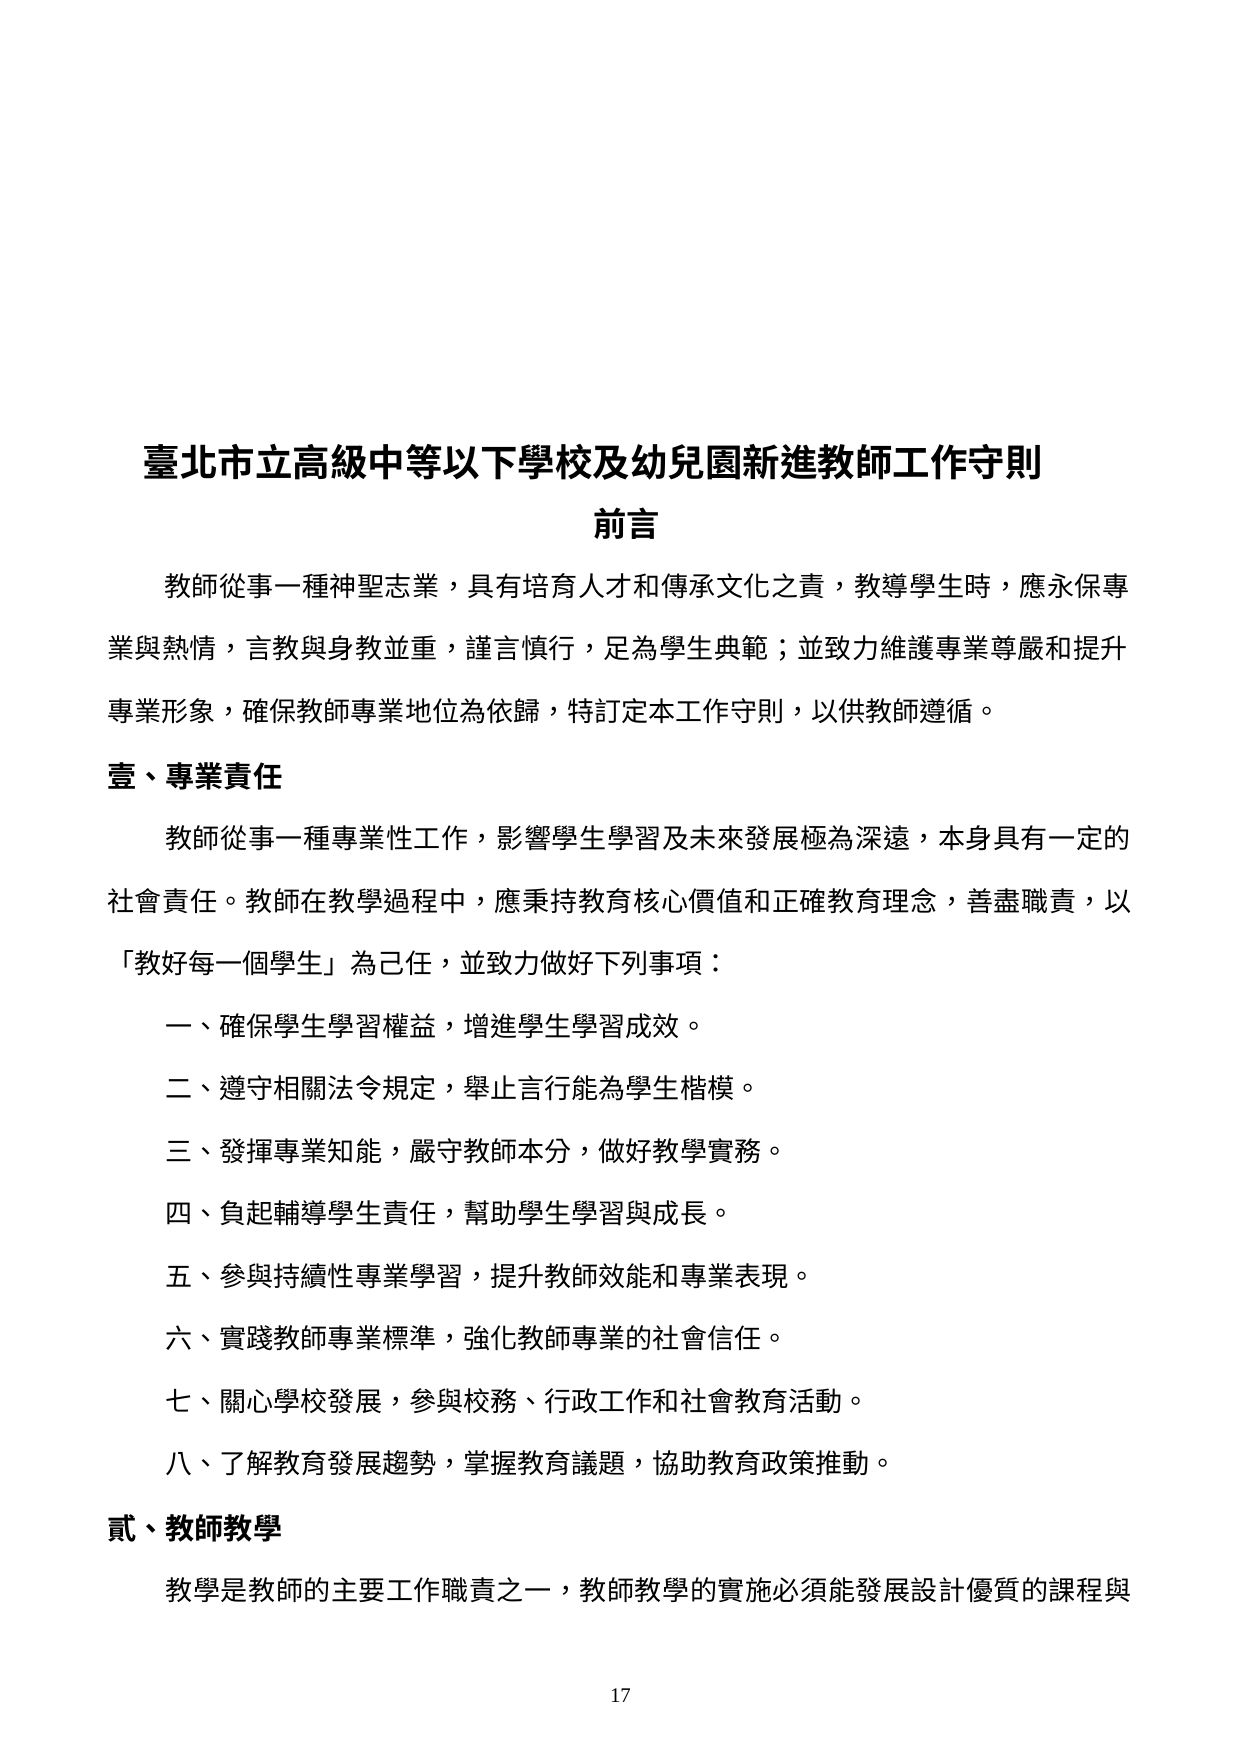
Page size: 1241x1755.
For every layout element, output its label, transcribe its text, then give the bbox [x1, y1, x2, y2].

text 臺北市立高級中等以下學校及幼兒園新進教師工作守則 [94, 418, 1090, 481]
text 教師從事一種專業性工作，影響學生學習及未來發展極為深遠，本身具有一定的社會責任。教師在教學過程中，應秉持教育核心價值和正確教育理念，善盡職責，以「教好每一個學生」為己任，並致力做好下列事項： [107, 795, 1134, 983]
text 四、負起輔導學生責任，幫助學生學習與成長。 [107, 1170, 1134, 1233]
text 教師從事一種神聖志業，具有培育人才和傳承文化之責，教導學生時，應永保專業與熱情，言教與身教並重，謹言慎行，足為學生典範；並致力維護專業尊嚴和提升專業形象，確保教師專業地位為依歸，特訂定本工作守則，以供教師遵循。 [107, 543, 1131, 731]
subtitle 前言 [107, 481, 1146, 543]
text 三、發揮專業知能，嚴守教師本分，做好教學實務。 [107, 1108, 1134, 1170]
text 教學是教師的主要工作職責之一，教師教學的實施必須能發展設計優質的課程與 [107, 1547, 1134, 1610]
subtitle 貳、教師教學 [107, 1485, 1146, 1547]
text 一、確保學生學習權益，增進學生學習成效。 [107, 983, 1134, 1045]
text 二、遵守相關法令規定，舉止言行能為學生楷模。 [107, 1045, 1134, 1108]
text 七、關心學校發展，參與校務、行政工作和社會教育活動。 [107, 1358, 1134, 1420]
text 五、參與持續性專業學習，提升教師效能和專業表現。 [107, 1233, 1134, 1295]
text 八、了解教育發展趨勢，掌握教育議題，協助教育政策推動。 [107, 1420, 1134, 1483]
subtitle 壹、專業責任 [107, 733, 1146, 795]
text 六、實踐教師專業標準，強化教師專業的社會信任。 [107, 1295, 1134, 1358]
